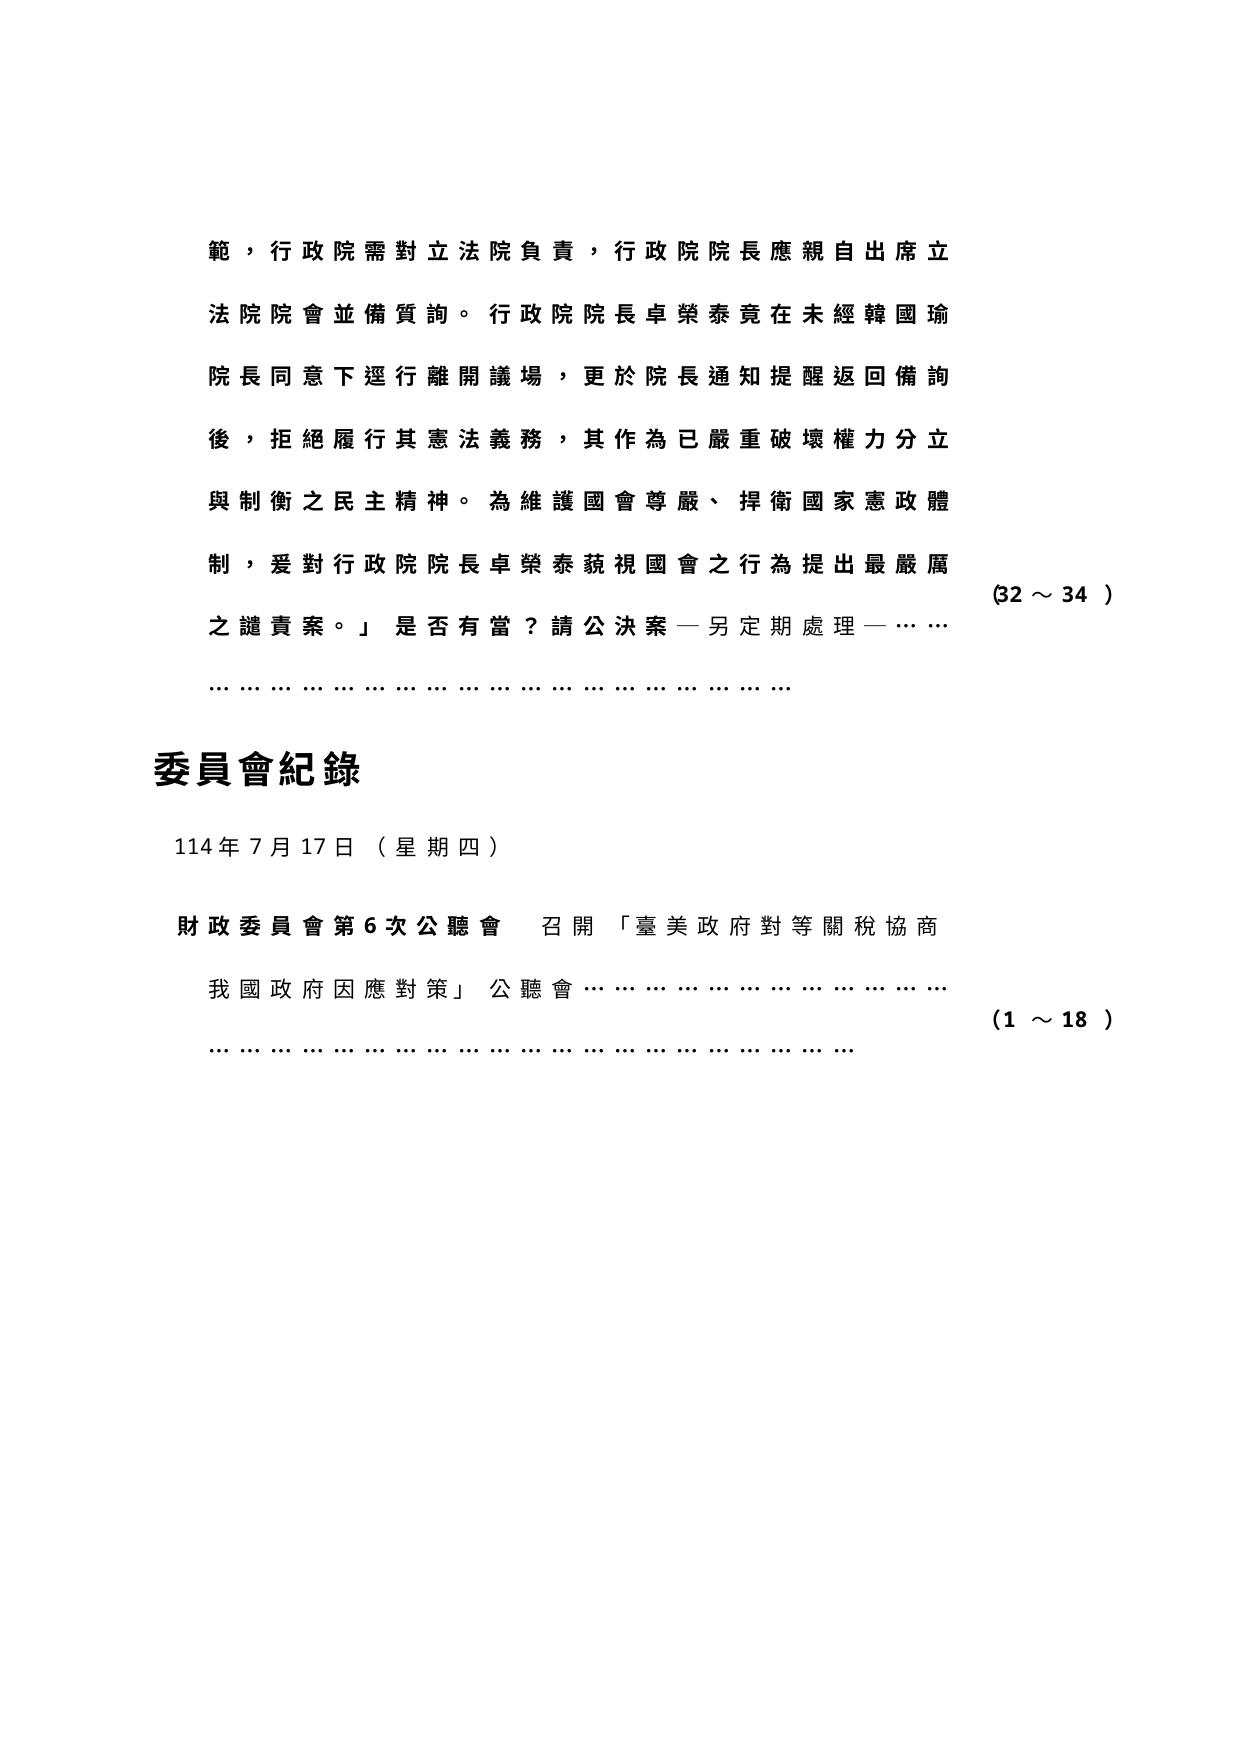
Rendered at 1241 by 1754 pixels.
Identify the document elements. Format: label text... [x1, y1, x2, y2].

table_cell 財政委員會第6次公聽會 召開「臺美政府對等關稅協商我國政府因應對策」公聽會……………………………………………………………………………………… [150, 894, 967, 1081]
table_cell 32 [986, 219, 1023, 719]
table_cell （ [967, 219, 986, 719]
table_cell （ [967, 894, 986, 1081]
table_cell 18 [1053, 894, 1091, 1081]
table_cell 34 [1053, 219, 1091, 719]
table_cell 委員會紀錄 114年7月17日（星期四） [150, 719, 1108, 894]
table_cell ～ [1023, 219, 1053, 719]
table_cell ） [1091, 219, 1108, 719]
table_cell ） [1091, 894, 1108, 1081]
table_cell 範，行政院需對立法院負責，行政院院長應親自出席立法院院會並備質詢。行政院院長卓榮泰竟在未經韓國瑜院長同意下逕行離開議場，更於院長通知提醒返回備詢後，拒絕履行其憲法義務，其作為已嚴重破壞權力分立與制衡之民主精神。為維護國會尊嚴、捍衛國家憲政體制，爰對行政院院長卓榮泰藐視國會之行為提出最嚴厲之譴責案。」是否有當？請公決案─另定期處理─……………………………………………………… [150, 219, 967, 719]
table_cell ～ [1023, 894, 1053, 1081]
table_cell 1 [986, 894, 1023, 1081]
